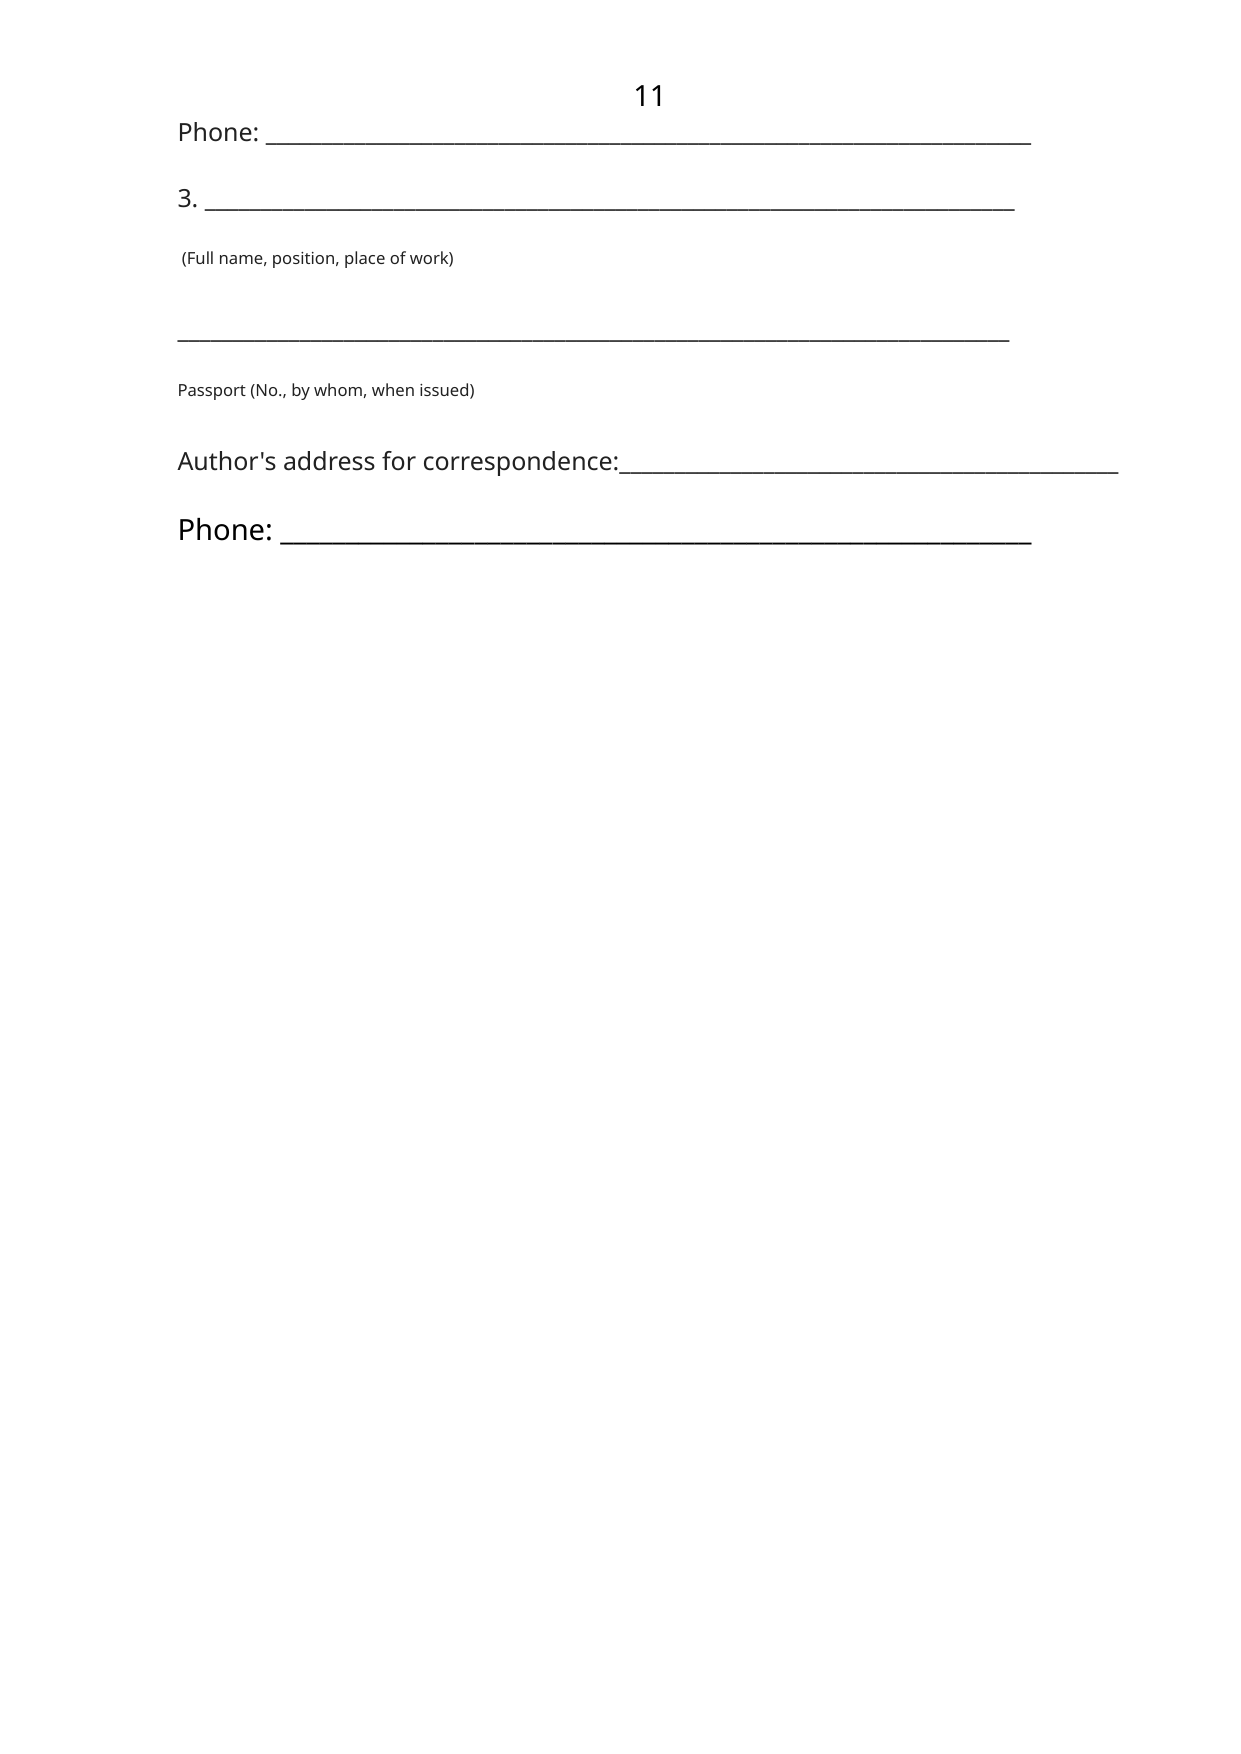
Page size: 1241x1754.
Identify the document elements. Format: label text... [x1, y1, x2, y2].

text ___________________________________________________________________________ [118, 312, 1169, 346]
text Phone: _____________________________________________________________________ [118, 115, 1169, 149]
text Phone: __________________________________________________________ [118, 510, 1169, 549]
text Author's address for correspondence:_____________________________________________ [118, 444, 1169, 478]
text (Full name, position, place of work) [118, 246, 1169, 280]
text Passport (No., by whom, when issued) [118, 378, 1169, 412]
text 3. _________________________________________________________________________ [118, 181, 1169, 214]
